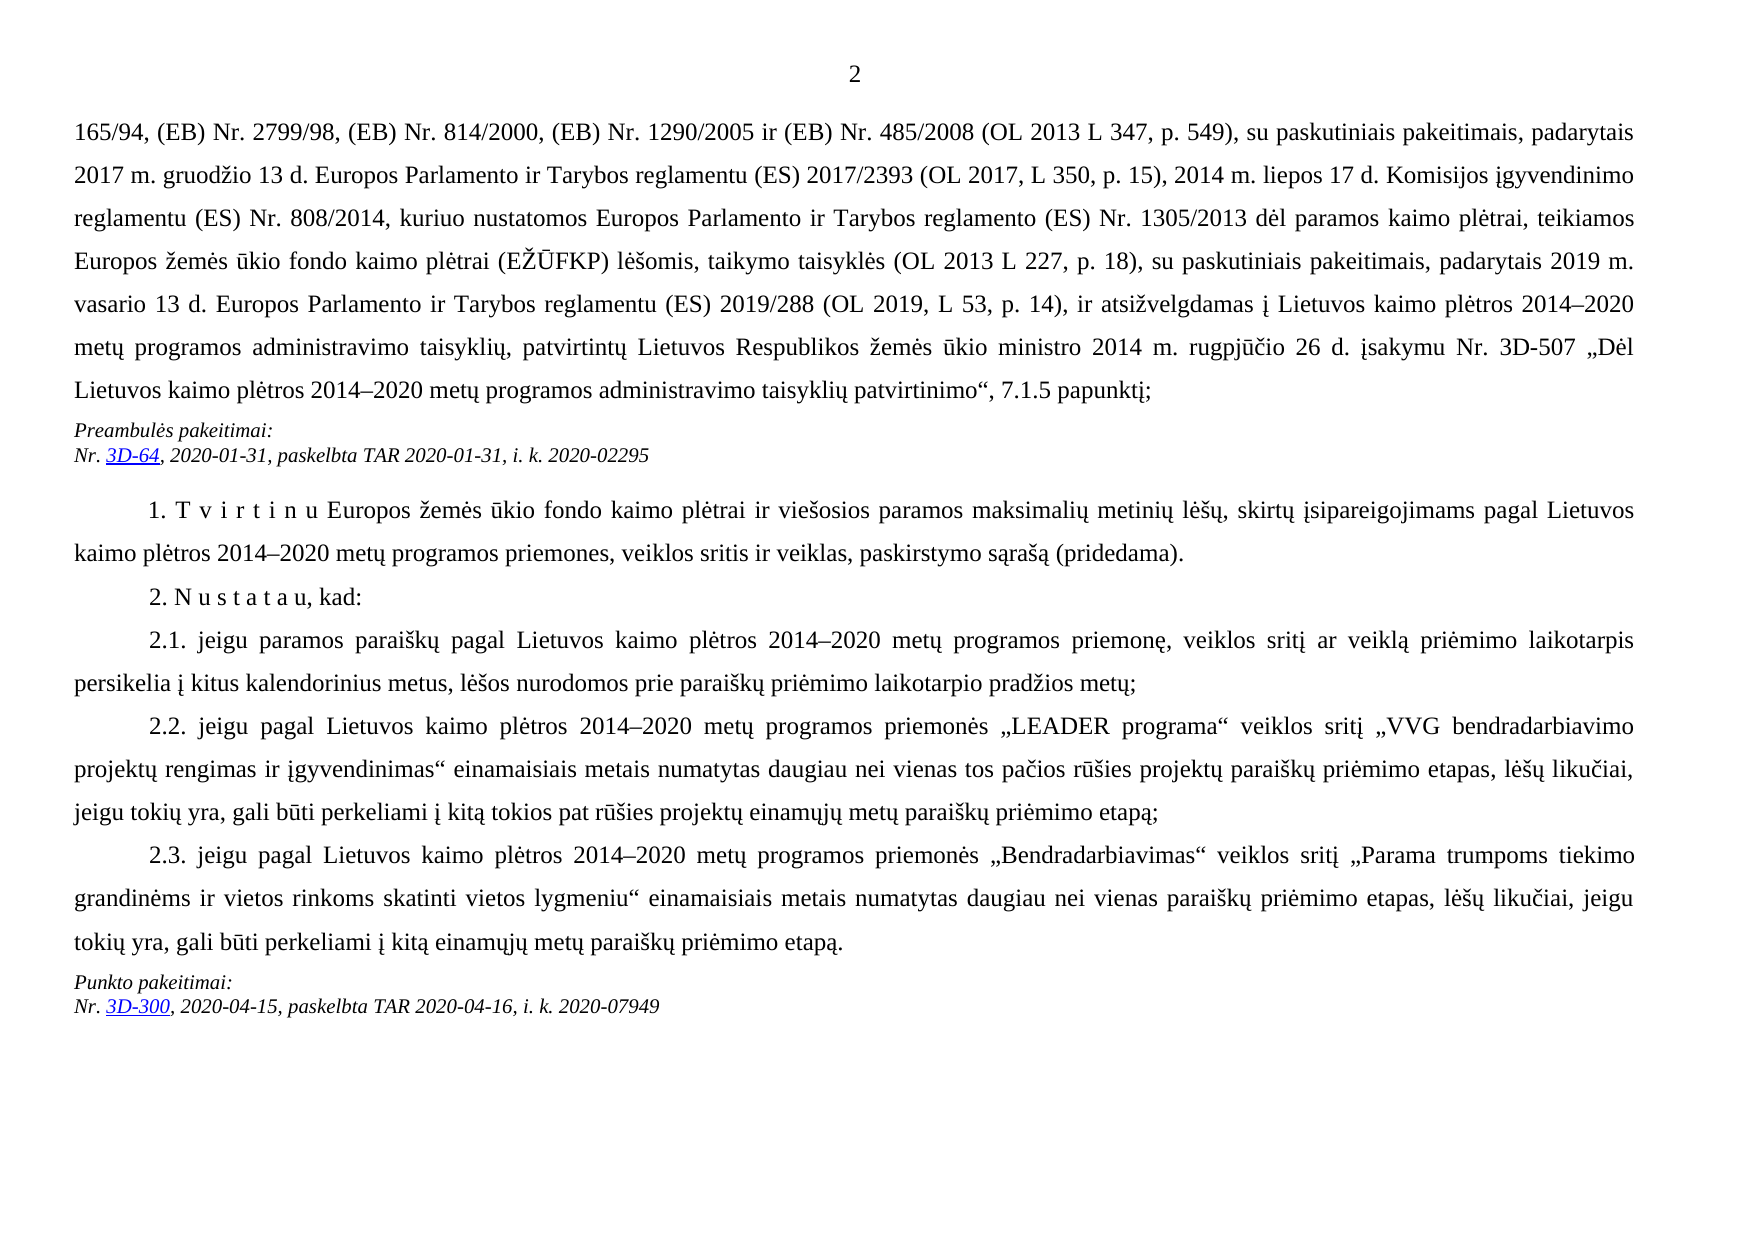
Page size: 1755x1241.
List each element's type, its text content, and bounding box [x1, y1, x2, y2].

text 2.1. jeigu paramos paraiškų pagal Lietuvos kaimo plėtros 2014–2020 metų programos priemonę, veiklos sritį ar veiklą priėmimo laikotarpis persikelia į kitus kalendorinius metus, lėšos nurodomos prie paraiškų priėmimo laikotarpio pradžios metų; [74, 625, 1636, 697]
text 2. N u s t a t a u, kad: [74, 582, 1636, 610]
text Preambulės pakeitimai: [74, 418, 1636, 442]
text 2.3. jeigu pagal Lietuvos kaimo plėtros 2014–2020 metų programos priemonės „Bendradarbiavimas“ veiklos sritį „Parama trumpoms tiekimo grandinėms ir vietos rinkoms skatinti vietos lygmeniu“ einamaisiais metais numatytas daugiau nei vienas paraiškų priėmimo etapas, lėšų likučiai, jeigu tokių yra, gali būti perkeliami į kitą einamųjų metų paraiškų priėmimo etapą. [74, 840, 1636, 955]
text Punkto pakeitimai: [74, 970, 1636, 994]
text 2.2. jeigu pagal Lietuvos kaimo plėtros 2014–2020 metų programos priemonės „LEADER programa“ veiklos sritį „VVG bendradarbiavimo projektų rengimas ir įgyvendinimas“ einamaisiais metais numatytas daugiau nei vienas tos pačios rūšies projektų paraiškų priėmimo etapas, lėšų likučiai, jeigu tokių yra, gali būti perkeliami į kitą tokios pat rūšies projektų einamųjų metų paraiškų priėmimo etapą; [74, 711, 1636, 826]
text 1. T v i r t i n u Europos žemės ūkio fondo kaimo plėtrai ir viešosios paramos maksimalių metinių lėšų, skirtų įsipareigojimams pagal Lietuvos kaimo plėtros 2014–2020 metų programos priemones, veiklos sritis ir veiklas, paskirstymo sąrašą (pridedama). [74, 495, 1636, 567]
text Nr. 3D-300, 2020-04-15, paskelbta TAR 2020-04-16, i. k. 2020-07949 [74, 994, 1636, 1018]
text 165/94, (EB) Nr. 2799/98, (EB) Nr. 814/2000, (EB) Nr. 1290/2005 ir (EB) Nr. 485/2008 (OL 2013 L 347, p. 549), su paskutiniais pakeitimais, padarytais 2017 m. gruodžio 13 d. Europos Parlamento ir Tarybos reglamentu (ES) 2017/2393 (OL 2017, L 350, p. 15), 2014 m. liepos 17 d. Komisijos įgyvendinimo reglamentu (ES) Nr. 808/2014, kuriuo nustatomos Europos Parlamento ir Tarybos reglamento (ES) Nr. 1305/2013 dėl paramos kaimo plėtrai, teikiamos Europos žemės ūkio fondo kaimo plėtrai (EŽŪFKP) lėšomis, taikymo taisyklės (OL 2013 L 227, p. 18), su paskutiniais pakeitimais, padarytais 2019 m. vasario 13 d. Europos Parlamento ir Tarybos reglamentu (ES) 2019/288 (OL 2019, L 53, p. 14), ir atsižvelgdamas į Lietuvos kaimo plėtros 2014–2020 metų programos administravimo taisyklių, patvirtintų Lietuvos Respublikos žemės ūkio ministro 2014 m. rugpjūčio 26 d. įsakymu Nr. 3D-507 „Dėl Lietuvos kaimo plėtros 2014–2020 metų programos administravimo taisyklių patvirtinimo“, 7.1.5 papunktį; [74, 117, 1636, 404]
text Nr. 3D-64, 2020-01-31, paskelbta TAR 2020-01-31, i. k. 2020-02295 [74, 442, 1636, 467]
